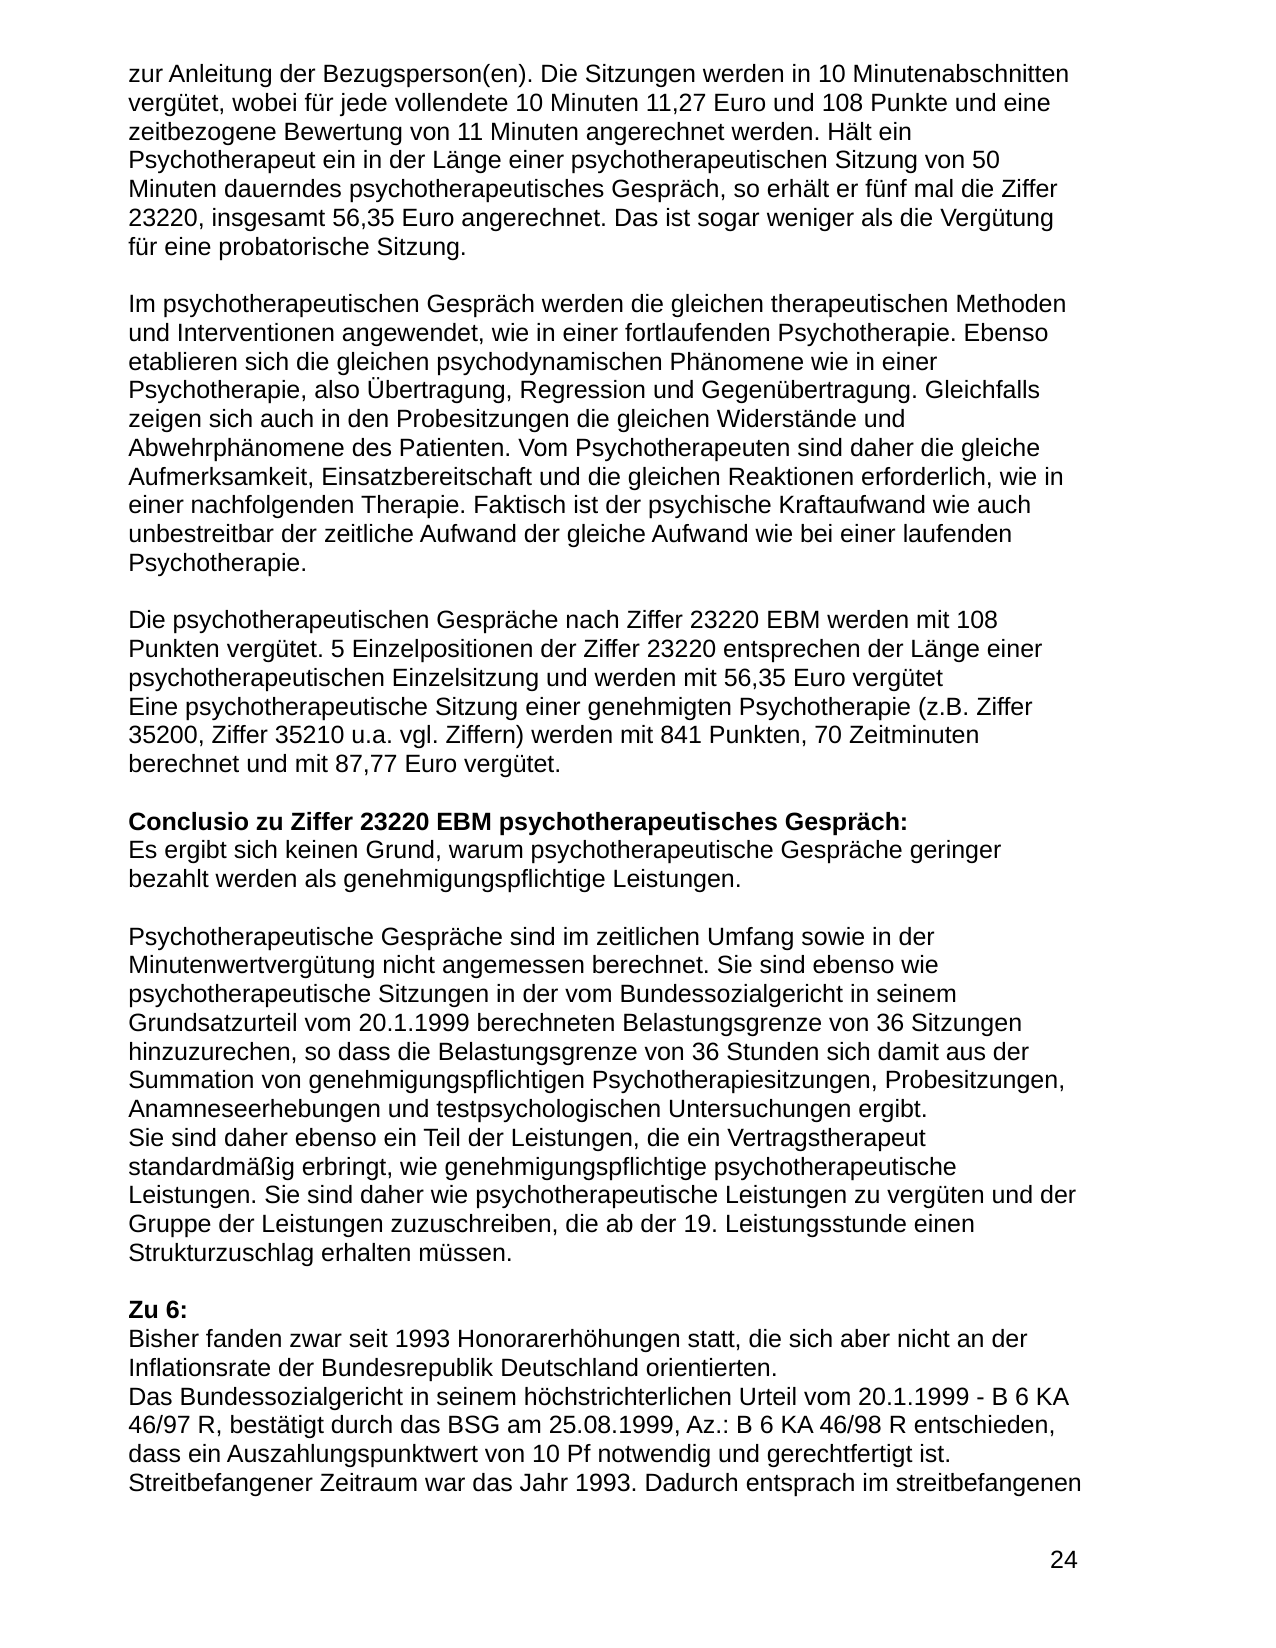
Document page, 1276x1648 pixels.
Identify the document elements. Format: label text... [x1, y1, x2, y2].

text Die psychotherapeutischen Gespräche nach Ziffer 23220 EBM werden mit 108 Punkten vergütet. 5 Einzelpositionen der Ziffer 23220 entsprechen der Länge einer psychotherapeutischen Einzelsitzung und werden mit 56,35 Euro vergütet [128, 605, 1088, 692]
text Eine psychotherapeutische Sitzung einer genehmigten Psychotherapie (z.B. Ziffer 35200, Ziffer 35210 u.a. vgl. Ziffern) werden mit 841 Punkten, 70 Zeitminuten berechnet und mit 87,77 Euro vergütet. [128, 692, 1088, 778]
text Streitbefangener Zeitraum war das Jahr 1993. Dadurch entsprach im streitbefangenen [128, 1468, 1088, 1497]
text Im psychotherapeutischen Gespräch werden die gleichen therapeutischen Methoden und Interventionen angewendet, wie in einer fortlaufenden Psychotherapie. Ebenso etablieren sich die gleichen psychodynamischen Phänomene wie in einer Psychotherapie, also Übertragung, Regression und Gegenübertragung. Gleichfalls zeigen sich auch in den Probesitzungen die gleichen Widerstände und Abwehrphänomene des Patienten. Vom Psychotherapeuten sind daher die gleiche Aufmerksamkeit, Einsatzbereitschaft und die gleichen Reaktionen erforderlich, wie in einer nachfolgenden Therapie. Faktisch ist der psychische Kraftaufwand wie auch unbestreitbar der zeitliche Aufwand der gleiche Aufwand wie bei einer laufenden Psychotherapie. [128, 289, 1088, 577]
text Conclusio zu Ziffer 23220 EBM psychotherapeutisches Gespräch: [128, 807, 1088, 835]
text Psychotherapeutische Gespräche sind im zeitlichen Umfang sowie in der Minutenwertvergütung nicht angemessen berechnet. Sie sind ebenso wie psychotherapeutische Sitzungen in der vom Bundessozialgericht in seinem Grundsatzurteil vom 20.1.1999 berechneten Belastungsgrenze von 36 Sitzungen hinzuzurechen, so dass die Belastungsgrenze von 36 Stunden sich damit aus der Summation von genehmigungspflichtigen Psychotherapiesitzungen, Probesitzungen, Anamneseerhebungen und testpsychologischen Untersuchungen ergibt. [128, 922, 1088, 1123]
text Es ergibt sich keinen Grund, warum psychotherapeutische Gespräche geringer bezahlt werden als genehmigungspflichtige Leistungen. [128, 835, 1088, 893]
text zur Anleitung der Bezugsperson(en). Die Sitzungen werden in 10 Minutenabschnitten vergütet, wobei für jede vollendete 10 Minuten 11,27 Euro und 108 Punkte und eine zeitbezogene Bewertung von 11 Minuten angerechnet werden. Hält ein Psychotherapeut ein in der Länge einer psychotherapeutischen Sitzung von 50 Minuten dauerndes psychotherapeutisches Gespräch, so erhält er fünf mal die Ziffer 23220, insgesamt 56,35 Euro angerechnet. Das ist sogar weniger als die Vergütung für eine probatorische Sitzung. [128, 59, 1088, 260]
text Sie sind daher ebenso ein Teil der Leistungen, die ein Vertragstherapeut standardmäßig erbringt, wie genehmigungspflichtige psychotherapeutische Leistungen. Sie sind daher wie psychotherapeutische Leistungen zu vergüten und der Gruppe der Leistungen zuzuschreiben, die ab der 19. Leistungsstunde einen Strukturzuschlag erhalten müssen. [128, 1123, 1088, 1267]
text Zu 6: [128, 1295, 1088, 1324]
text Bisher fanden zwar seit 1993 Honorarerhöhungen statt, die sich aber nicht an der Inflationsrate der Bundesrepublik Deutschland orientierten. [128, 1324, 1088, 1382]
text Das Bundessozialgericht in seinem höchstrichterlichen Urteil vom 20.1.1999 - B 6 KA 46/97 R, bestätigt durch das BSG am 25.08.1999, Az.: B 6 KA 46/98 R entschieden, dass ein Auszahlungspunktwert von 10 Pf notwendig und gerechtfertigt ist. [128, 1382, 1088, 1468]
